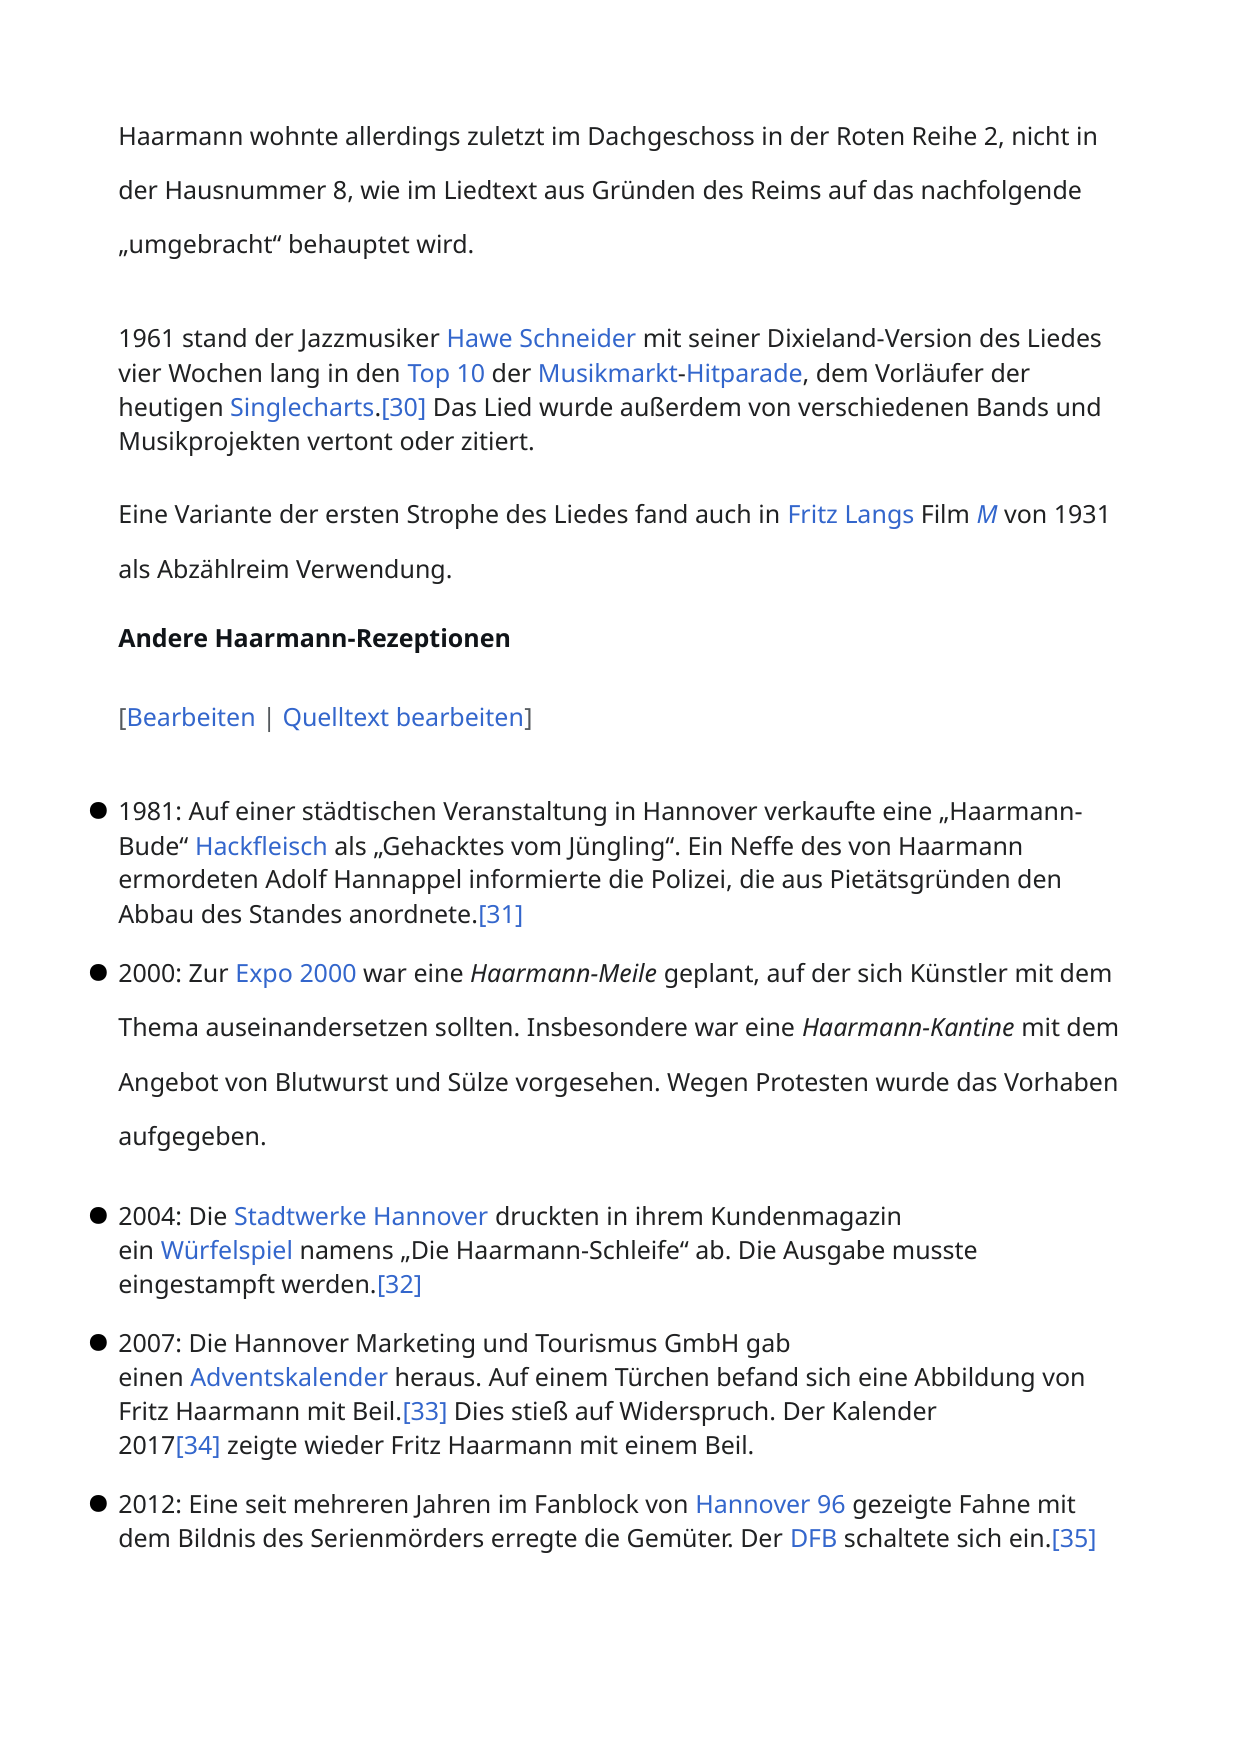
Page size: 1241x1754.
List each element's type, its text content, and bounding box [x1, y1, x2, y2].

text 1961 stand der Jazzmusiker Hawe Schneider mit seiner Dixieland-Version des Liedes vier Wochen lang in den Top 10 der Musikmarkt-Hitparade, dem Vorläufer der heutigen Singlecharts.[30] Das Lied wurde außerdem von verschiedenen Bands und Musikprojekten vertont oder zitiert. [118, 321, 1122, 457]
text Eine Variante der ersten Strophe des Liedes fand auch in Fritz Langs Film M von 1931 als Abzählreim Verwendung. [118, 497, 1122, 586]
text [Bearbeiten | Quelltext bearbeiten] [118, 700, 1122, 734]
list 2004: Die Stadtwerke Hannover druckten in ihrem Kundenmagazin ein Würfelspiel namens „Die Haarmann-Schleife“ ab. Die Ausgabe musste eingestampft werden.[32] [118, 1198, 1122, 1300]
list 2012: Eine seit mehreren Jahren im Fanblock von Hannover 96 gezeigte Fahne mit dem Bildnis des Serienmörders erregte die Gemüter. Der DFB schaltete sich ein.[35] [118, 1487, 1122, 1555]
text Haarmann wohnte allerdings zuletzt im Dachgeschoss in der Roten Reihe 2, nicht in der Hausnummer 8, wie im Liedtext aus Gründen des Reims auf das nachfolgende „umgebracht“ behauptet wird. [118, 118, 1122, 261]
list 2007: Die Hannover Marketing und Tourismus GmbH gab einen Adventskalender heraus. Auf einem Türchen befand sich eine Abbildung von Fritz Haarmann mit Beil.[33] Dies stieß auf Widerspruch. Der Kalender 2017[34] zeigte wieder Fritz Haarmann mit einem Beil. [118, 1325, 1122, 1462]
list 2000: Zur Expo 2000 war eine Haarmann-Meile geplant, auf der sich Künstler mit dem Thema auseinandersetzen sollten. Insbesondere war eine Haarmann-Kantine mit dem Angebot von Blutwurst und Sülze vorgesehen. Wegen Protesten wurde das Vorhaben aufgegeben. [118, 955, 1122, 1153]
list 1981: Auf einer städtischen Veranstaltung in Hannover verkaufte eine „Haarmann-Bude“ Hackfleisch als „Gehacktes vom Jüngling“. Ein Neffe des von Haarmann ermordeten Adolf Hannappel informierte die Polizei, die aus Pietätsgründen den Abbau des Standes anordnete.[31] [118, 794, 1122, 930]
subtitle Andere Haarmann-Rezeptionen [118, 621, 1122, 654]
